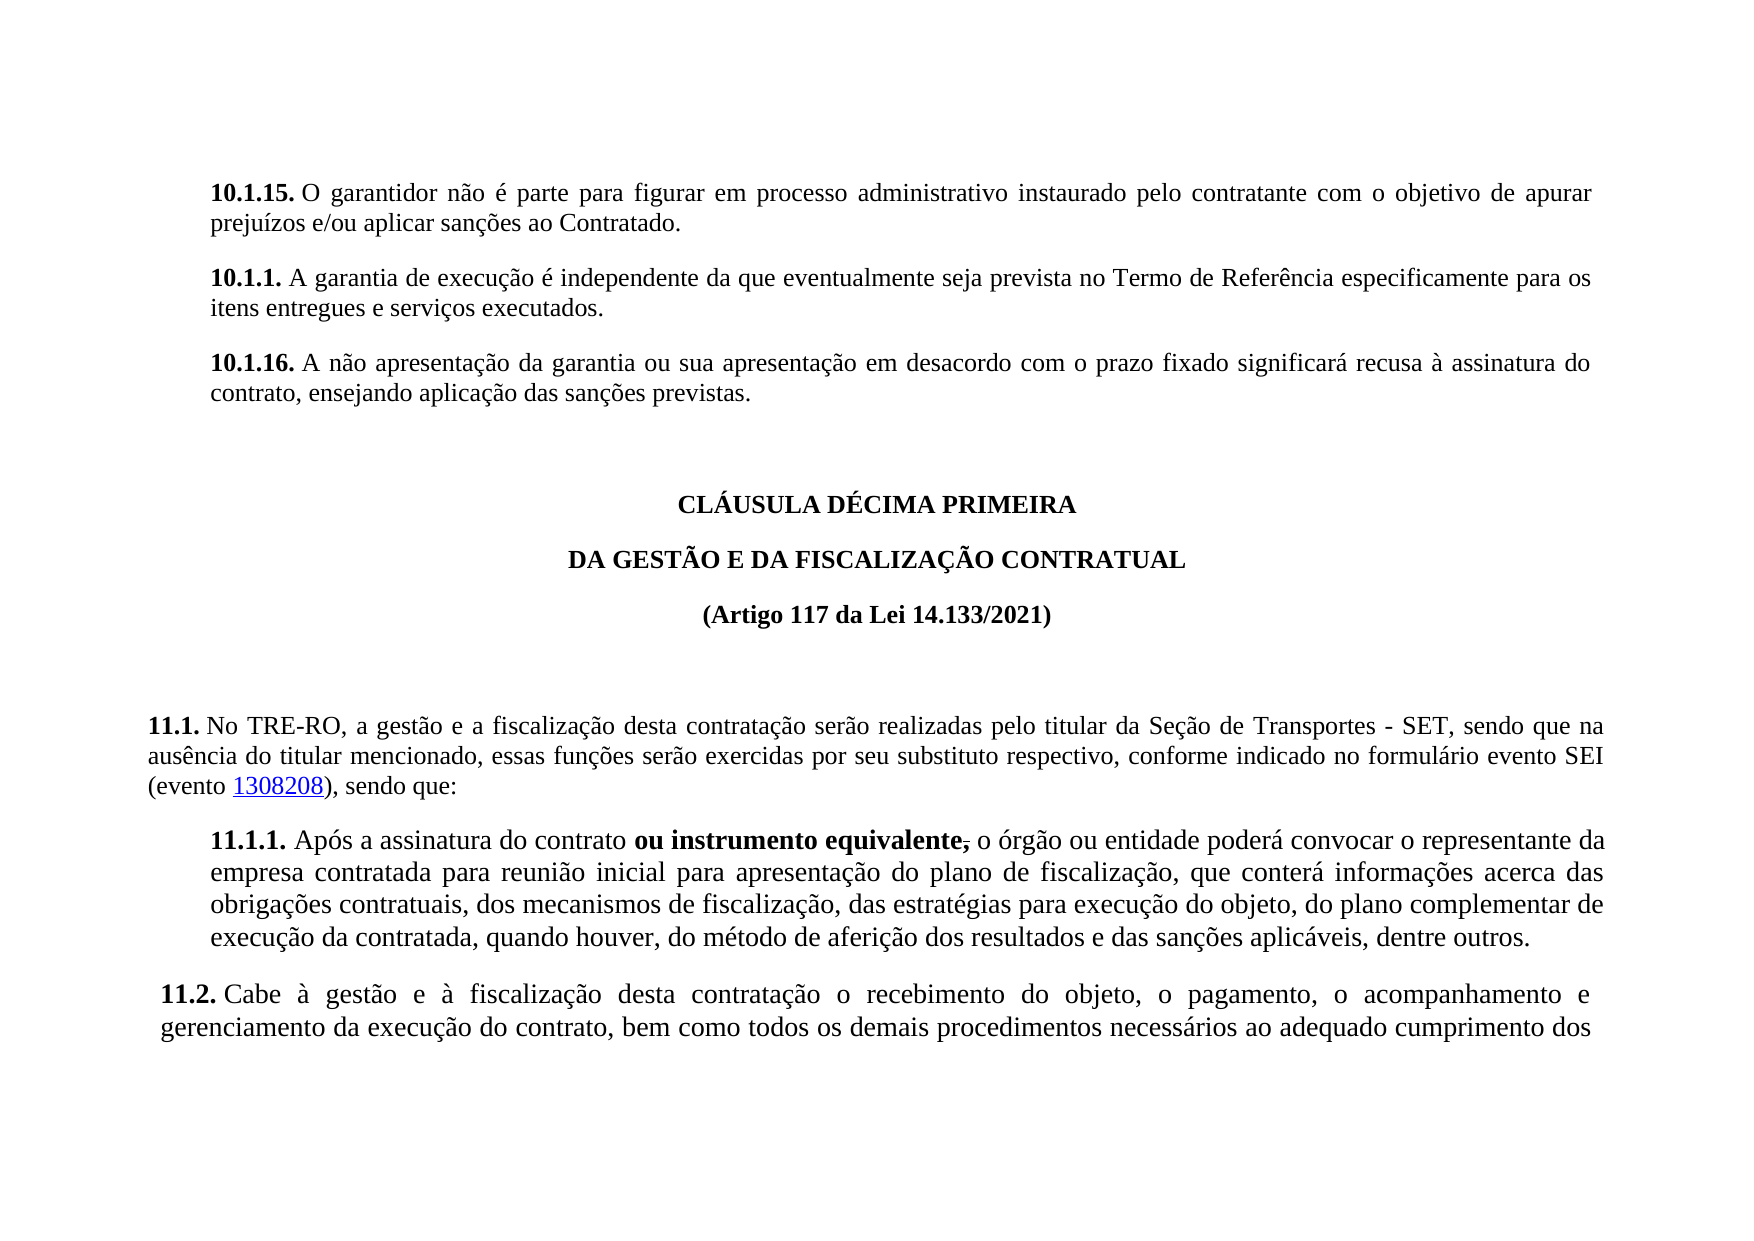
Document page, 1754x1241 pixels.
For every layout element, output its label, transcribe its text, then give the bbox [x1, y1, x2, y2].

text 11.1.1. Após a assinatura do contrato ou instrumento equivalente, o órgão ou entidade poderá convocar o representante da empresa contratada para reunião inicial para apresentação do plano de fiscalização, que conterá informações acerca das obrigações contratuais, dos mecanismos de fiscalização, das estratégias para execução do objeto, do plano complementar de execução da contratada, quando houver, do método de aferição dos resultados e das sanções aplicáveis, dentre outros. [210, 823, 1606, 952]
text CLÁUSULA DÉCIMA PRIMEIRA [160, 489, 1594, 519]
text 11.1. No TRE-RO, a gestão e a fiscalização desta contratação serão realizadas pelo titular da Seção de Transportes - SET, sendo que na ausência do titular mencionado, essas funções serão exercidas por seu substituto respectivo, conforme indicado no formulário evento SEI (evento 1308208), sendo que: [148, 710, 1606, 800]
text 10.1.1. A garantia de execução é independente da que eventualmente seja prevista no Termo de Referência especificamente para os itens entregues e serviços executados. [210, 262, 1594, 322]
text 10.1.16. A não apresentação da garantia ou sua apresentação em desacordo com o prazo fixado significará recusa à assinatura do contrato, ensejando aplicação das sanções previstas. [210, 347, 1594, 407]
text DA GESTÃO E DA FISCALIZAÇÃO CONTRATUAL [160, 544, 1594, 574]
text (Artigo 117 da Lei 14.133/2021) [160, 599, 1594, 629]
text 10.1.15. O garantidor não é parte para figurar em processo administrativo instaurado pelo contratante com o objetivo de apurar prejuízos e/ou aplicar sanções ao Contratado. [210, 177, 1594, 237]
text 11.2. Cabe à gestão e à fiscalização desta contratação o recebimento do objeto, o pagamento, o acompanhamento e gerenciamento da execução do contrato, bem como todos os demais procedimentos necessários ao adequado cumprimento dos [160, 977, 1594, 1042]
